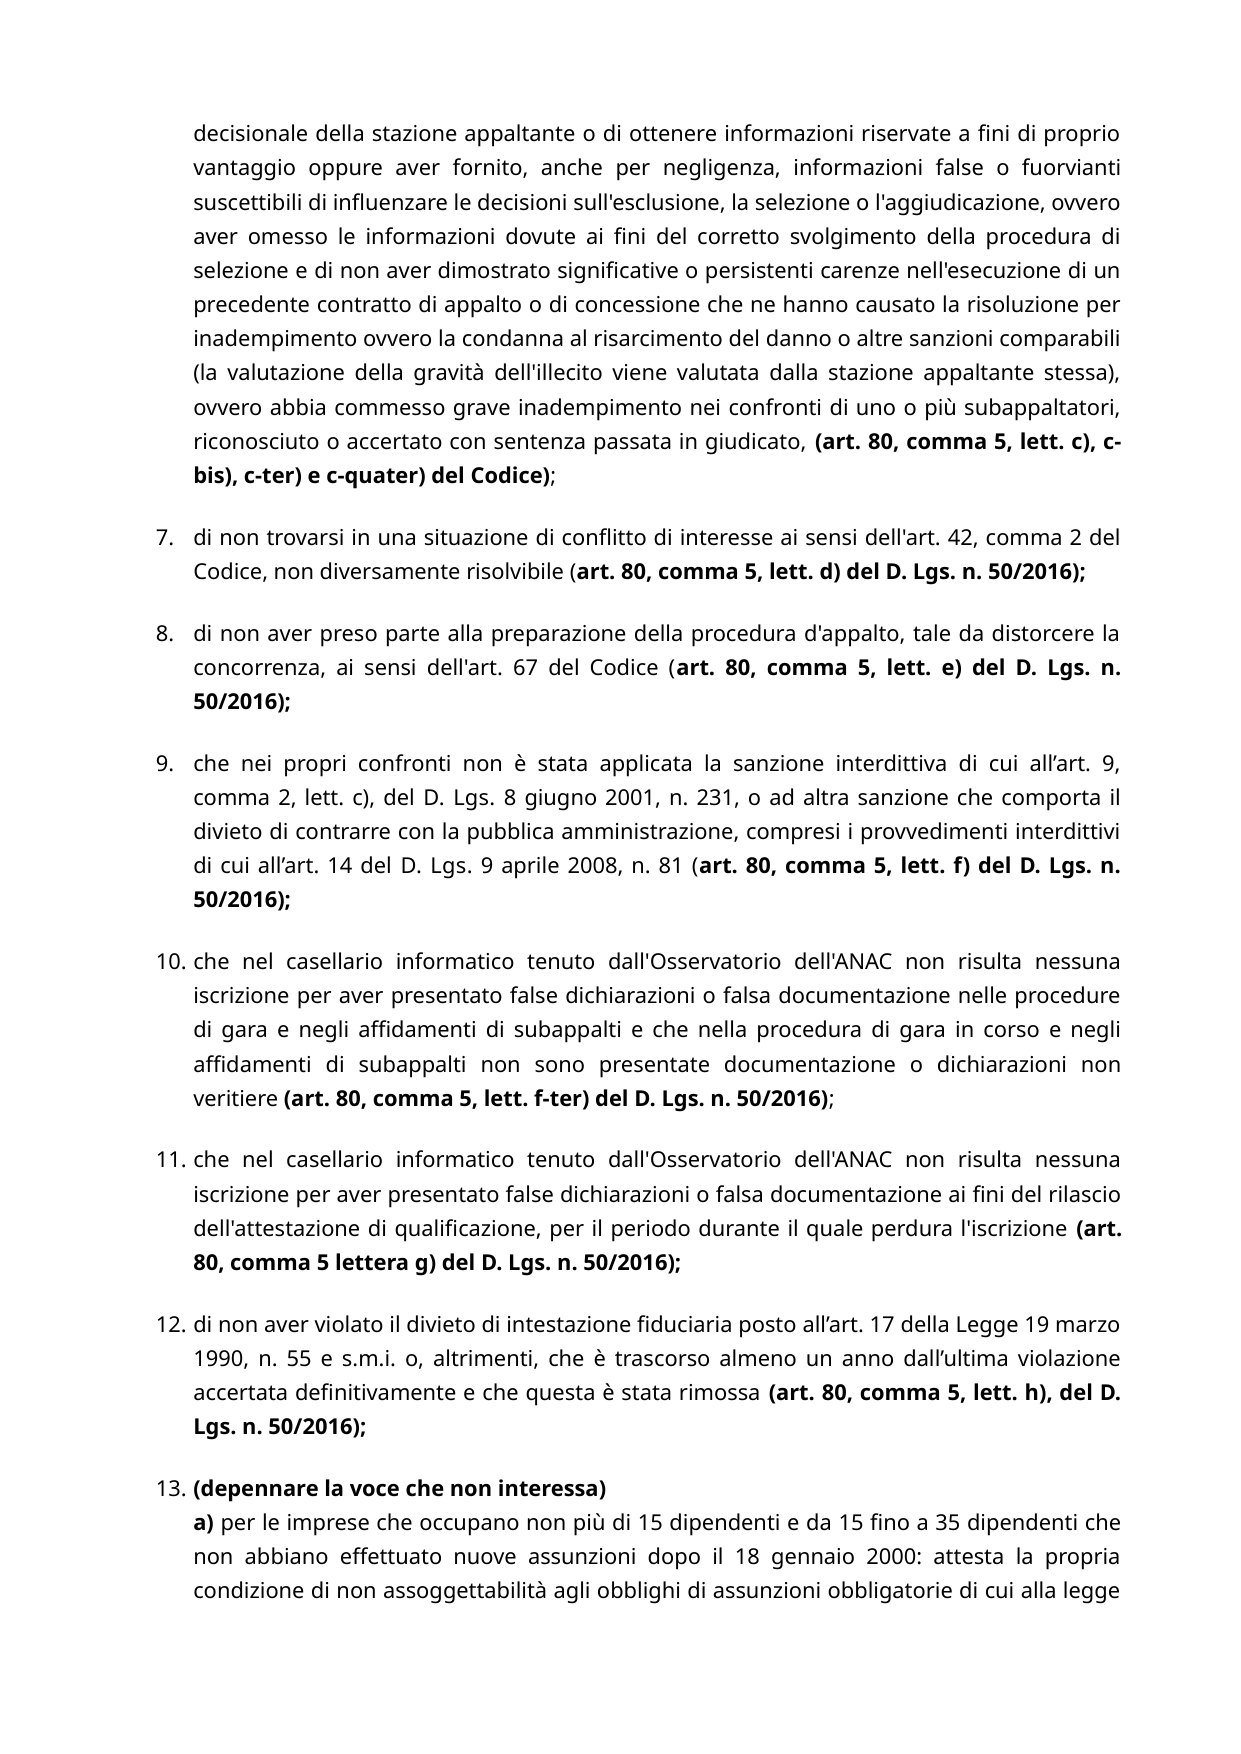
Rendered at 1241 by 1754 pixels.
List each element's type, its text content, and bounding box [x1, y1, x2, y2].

list a) per le imprese che occupano non più di 15 dipendenti e da 15 fino a 35 dipendenti che non abbiano effettuato nuove assunzioni dopo il 18 gennaio 2000: attesta la propria condizione di non assoggettabilità agli obblighi di assunzioni obbligatorie di cui alla legge [156, 1507, 1122, 1605]
list che nei propri confronti non è stata applicata la sanzione interdittiva di cui all’art. 9, comma 2, lett. c), del D. Lgs. 8 giugno 2001, n. 231, o ad altra sanzione che comporta il divieto di contrarre con la pubblica amministrazione, compresi i provvedimenti interdittivi di cui all’art. 14 del D. Lgs. 9 aprile 2008, n. 81 (art. 80, comma 5, lett. f) del D. Lgs. n. 50/2016); [156, 748, 1122, 914]
list decisionale della stazione appaltante o di ottenere informazioni riservate a fini di proprio vantaggio oppure aver fornito, anche per negligenza, informazioni false o fuorvianti suscettibili di influenzare le decisioni sull'esclusione, la selezione o l'aggiudicazione, ovvero aver omesso le informazioni dovute ai fini del corretto svolgimento della procedura di selezione e di non aver dimostrato significative o persistenti carenze nell'esecuzione di un precedente contratto di appalto o di concessione che ne hanno causato la risoluzione per inadempimento ovvero la condanna al risarcimento del danno o altre sanzioni comparabili (la valutazione della gravità dell'illecito viene valutata dalla stazione appaltante stessa), ovvero abbia commesso grave inadempimento nei confronti di uno o più subappaltatori, riconosciuto o accertato con sentenza passata in giudicato, (art. 80, comma 5, lett. c), c-bis), c-ter) e c-quater) del Codice); [156, 118, 1122, 489]
list di non aver preso parte alla preparazione della procedura d'appalto, tale da distorcere la concorrenza, ai sensi dell'art. 67 del Codice (art. 80, comma 5, lett. e) del D. Lgs. n. 50/2016); [156, 617, 1122, 716]
list di non aver violato il divieto di intestazione fiduciaria posto all’art. 17 della Legge 19 marzo 1990, n. 55 e s.m.i. o, altrimenti, che è trascorso almeno un anno dall’ultima violazione accertata definitivamente e che questa è stata rimossa (art. 80, comma 5, lett. h), del D. Lgs. n. 50/2016); [156, 1309, 1122, 1441]
list che nel casellario informatico tenuto dall'Osservatorio dell'ANAC non risulta nessuna iscrizione per aver presentato false dichiarazioni o falsa documentazione ai fini del rilascio dell'attestazione di qualificazione, per il periodo durante il quale perdura l'iscrizione (art. 80, comma 5 lettera g) del D. Lgs. n. 50/2016); [156, 1144, 1122, 1277]
list che nel casellario informatico tenuto dall'Osservatorio dell'ANAC non risulta nessuna iscrizione per aver presentato false dichiarazioni o falsa documentazione nelle procedure di gara e negli affidamenti di subappalti e che nella procedura di gara in corso e negli affidamenti di subappalti non sono presentate documentazione o dichiarazioni non veritiere (art. 80, comma 5, lett. f-ter) del D. Lgs. n. 50/2016); [156, 946, 1122, 1112]
list (depennare la voce che non interessa) [156, 1473, 1122, 1503]
list di non trovarsi in una situazione di conflitto di interesse ai sensi dell'art. 42, comma 2 del Codice, non diversamente risolvibile (art. 80, comma 5, lett. d) del D. Lgs. n. 50/2016); [156, 522, 1122, 586]
